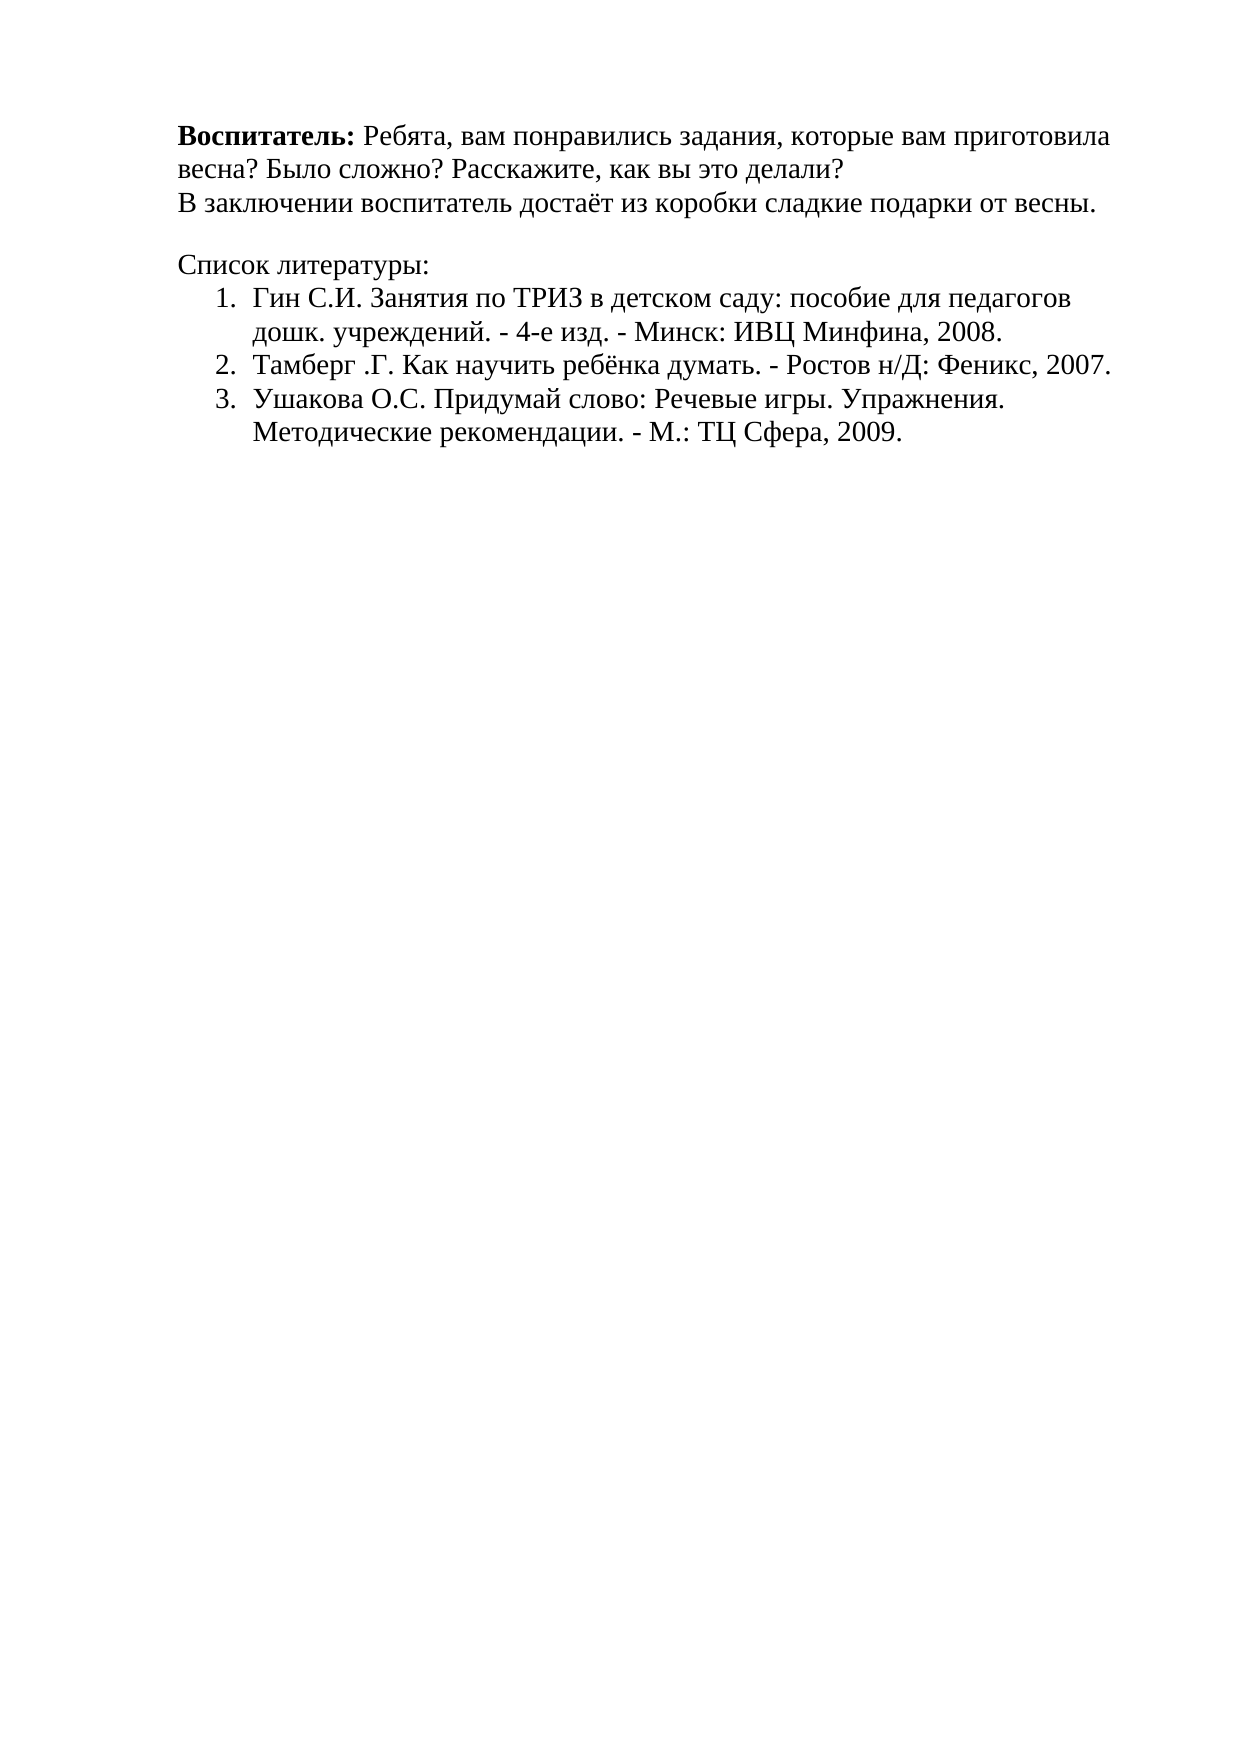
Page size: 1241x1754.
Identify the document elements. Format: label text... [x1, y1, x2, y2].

list Гин С.И. Занятия по ТРИЗ в детском саду: пособие для педагогов дошк. учреждений. - 4-е изд. - Минск: ИВЦ Минфина, 2008. [215, 280, 1152, 347]
text Список литературы: [177, 247, 1152, 280]
list Ушакова О.С. Придумай слово: Речевые игры. Упражнения. Методические рекомендации. - М.: ТЦ Сфера, 2009. [215, 381, 1152, 448]
text Воспитатель: Ребята, вам понравились задания, которые вам приготовила весна? Было сложно? Расскажите, как вы это делали? [177, 118, 1152, 185]
list Тамберг .Г. Как научить ребёнка думать. - Ростов н/Д: Феникс, 2007. [215, 347, 1152, 381]
text В заключении воспитатель достаёт из коробки сладкие подарки от весны. [177, 185, 1152, 219]
